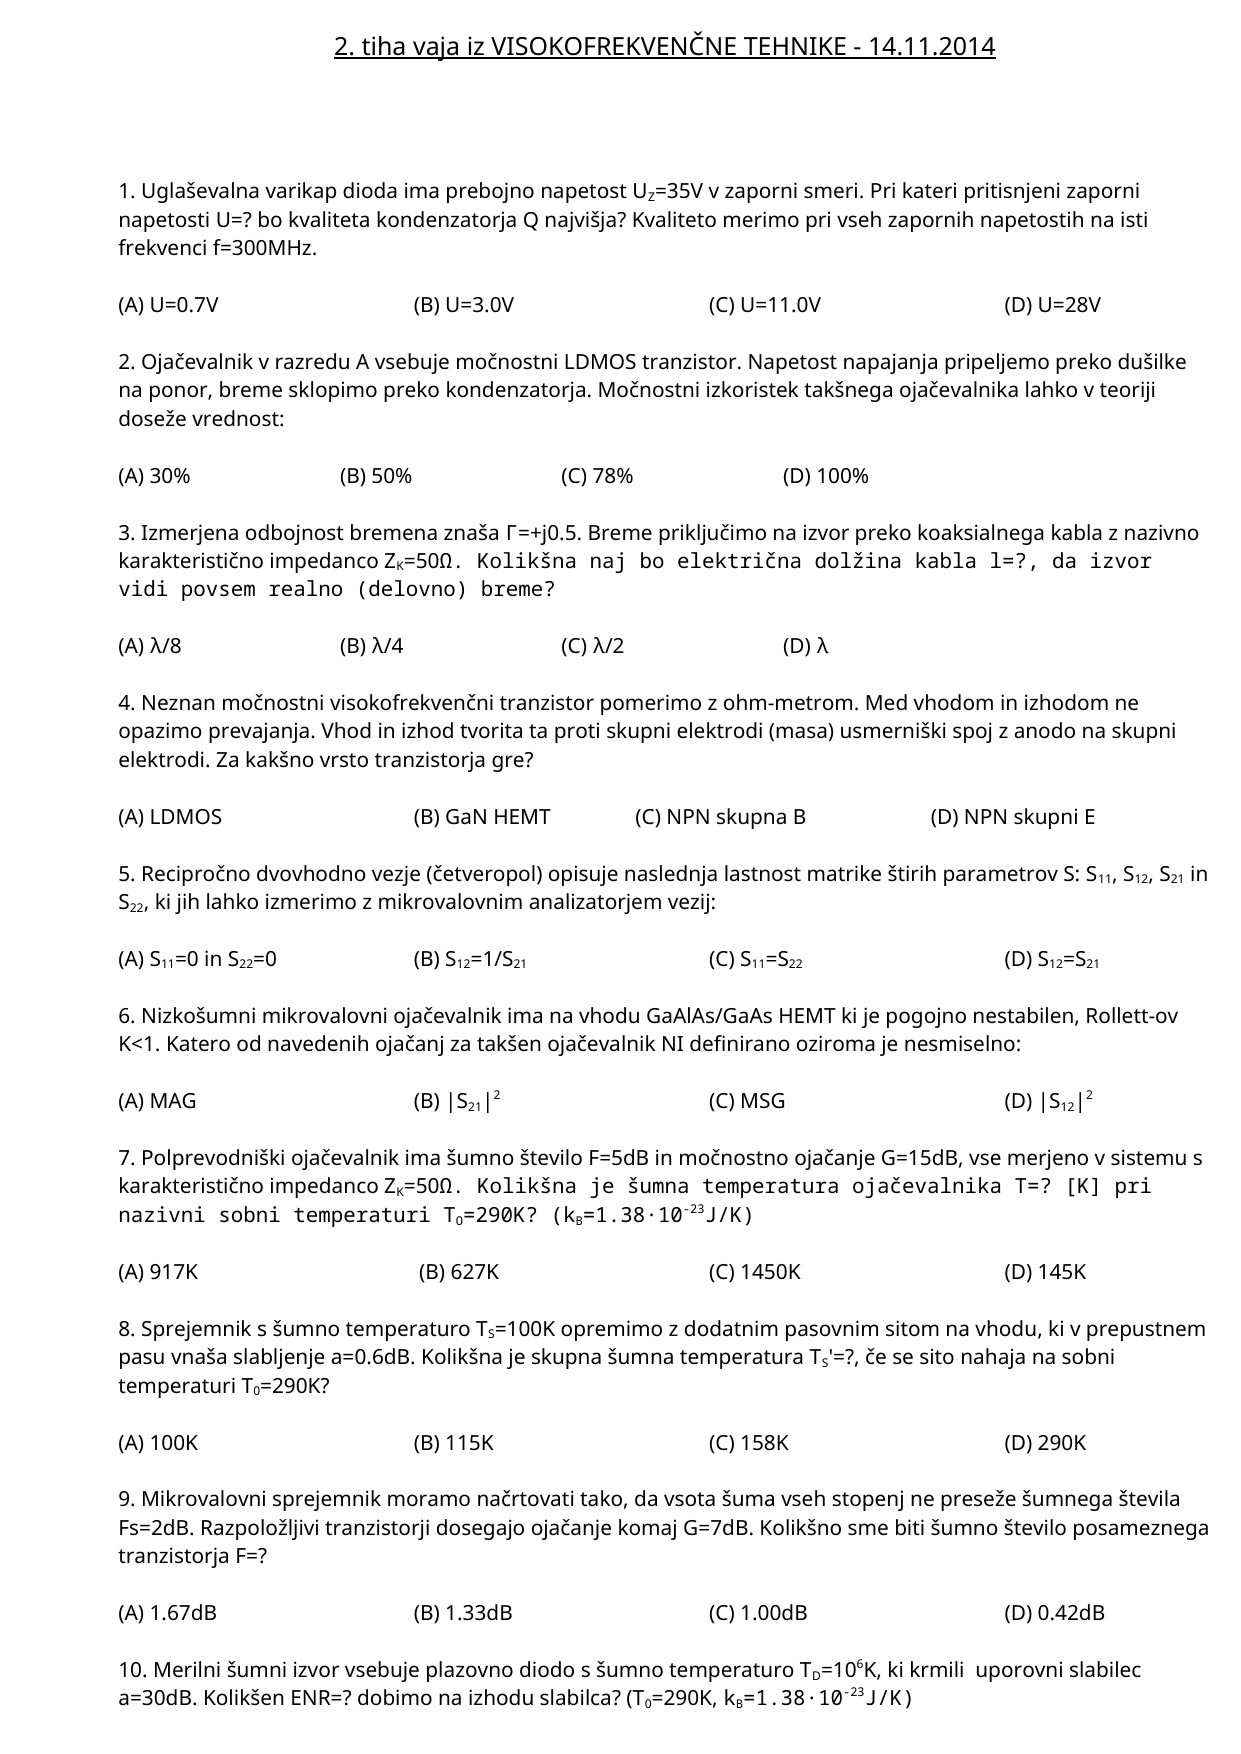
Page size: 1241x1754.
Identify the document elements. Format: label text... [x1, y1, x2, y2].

text (A) 30% (B) 50% (C) 78% (D) 100% [118, 461, 1212, 489]
text 1. Uglaševalna varikap dioda ima prebojno napetost UZ=35V v zaporni smeri. Pri kateri pritisnjeni zaporni napetosti U=? bo kvaliteta kondenzatorja Q najvišja? Kvaliteto merimo pri vseh zapornih napetostih na isti frekvenci f=300MHz. [118, 176, 1212, 262]
text 6. Nizkošumni mikrovalovni ojačevalnik ima na vhodu GaAlAs/GaAs HEMT ki je pogojno nestabilen, Rollett-ov K<1. Katero od navedenih ojačanj za takšen ojačevalnik NI definirano oziroma je nesmiselno: [118, 1001, 1212, 1058]
text 10. Merilni šumni izvor vsebuje plazovno diodo s šumno temperaturo TD=106K, ki krmili uporovni slabilec a=30dB. Kolikšen ENR=? dobimo na izhodu slabilca? (T0=290K, kB=1.38∙10-23J/K) [118, 1655, 1212, 1712]
text 9. Mikrovalovni sprejemnik moramo načrtovati tako, da vsota šuma vseh stopenj ne preseže šumnega števila Fs=2dB. Razpoložljivi tranzistorji dosegajo ojačanje komaj G=7dB. Kolikšno sme biti šumno število posameznega tranzistorja F=? [118, 1484, 1212, 1570]
text 2. tiha vaja iz VISOKOFREKVENČNE TEHNIKE - 14.11.2014 [118, 28, 1212, 63]
text 2. Ojačevalnik v razredu A vsebuje močnostni LDMOS tranzistor. Napetost napajanja pripeljemo preko dušilke na ponor, breme sklopimo preko kondenzatorja. Močnostni izkoristek takšnega ojačevalnika lahko v teoriji doseže vrednost: [118, 347, 1212, 432]
text (A) 1.67dB (B) 1.33dB (C) 1.00dB (D) 0.42dB [118, 1598, 1212, 1627]
text (A) 917K (B) 627K (C) 1450K (D) 145K [118, 1257, 1212, 1285]
text (A) S11=0 in S22=0 (B) S12=1/S21 (C) S11=S22 (D) S12=S21 [118, 944, 1212, 973]
text 4. Neznan močnostni visokofrekvenčni tranzistor pomerimo z ohm-metrom. Med vhodom in izhodom ne opazimo prevajanja. Vhod in izhod tvorita ta proti skupni elektrodi (masa) usmerniški spoj z anodo na skupni elektrodi. Za kakšno vrsto tranzistorja gre? [118, 688, 1212, 773]
text (A) LDMOS (B) GaN HEMT (C) NPN skupna B (D) NPN skupni E [118, 802, 1212, 830]
text (A) MAG (B) |S21|2 (C) MSG (D) |S12|2 [118, 1086, 1212, 1115]
text 8. Sprejemnik s šumno temperaturo TS=100K opremimo z dodatnim pasovnim sitom na vhodu, ki v prepustnem pasu vnaša slabljenje a=0.6dB. Kolikšna je skupna šumna temperatura TS'=?, če se sito nahaja na sobni temperaturi T0=290K? [118, 1314, 1212, 1399]
text (A) λ/8 (B) λ/4 (C) λ/2 (D) λ [118, 631, 1212, 660]
text 5. Recipročno dvovhodno vezje (četveropol) opisuje naslednja lastnost matrike štirih parametrov S: S11, S12, S21 in S22, ki jih lahko izmerimo z mikrovalovnim analizatorjem vezij: [118, 859, 1212, 916]
text 3. Izmerjena odbojnost bremena znaša Γ=+j0.5. Breme priključimo na izvor preko koaksialnega kabla z nazivno karakteristično impedanco ZK=50Ω. Kolikšna naj bo električna dolžina kabla l=?, da izvor vidi povsem realno (delovno) breme? [118, 518, 1212, 603]
text (A) 100K (B) 115K (C) 158K (D) 290K [118, 1428, 1212, 1456]
text (A) U=0.7V (B) U=3.0V (C) U=11.0V (D) U=28V [118, 290, 1212, 318]
text 7. Polprevodniški ojačevalnik ima šumno število F=5dB in močnostno ojačanje G=15dB, vse merjeno v sistemu s karakteristično impedanco ZK=50Ω. Kolikšna je šumna temperatura ojačevalnika T=? [K] pri nazivni sobni temperaturi TO=290K? (kB=1.38∙10-23J/K) [118, 1143, 1212, 1228]
